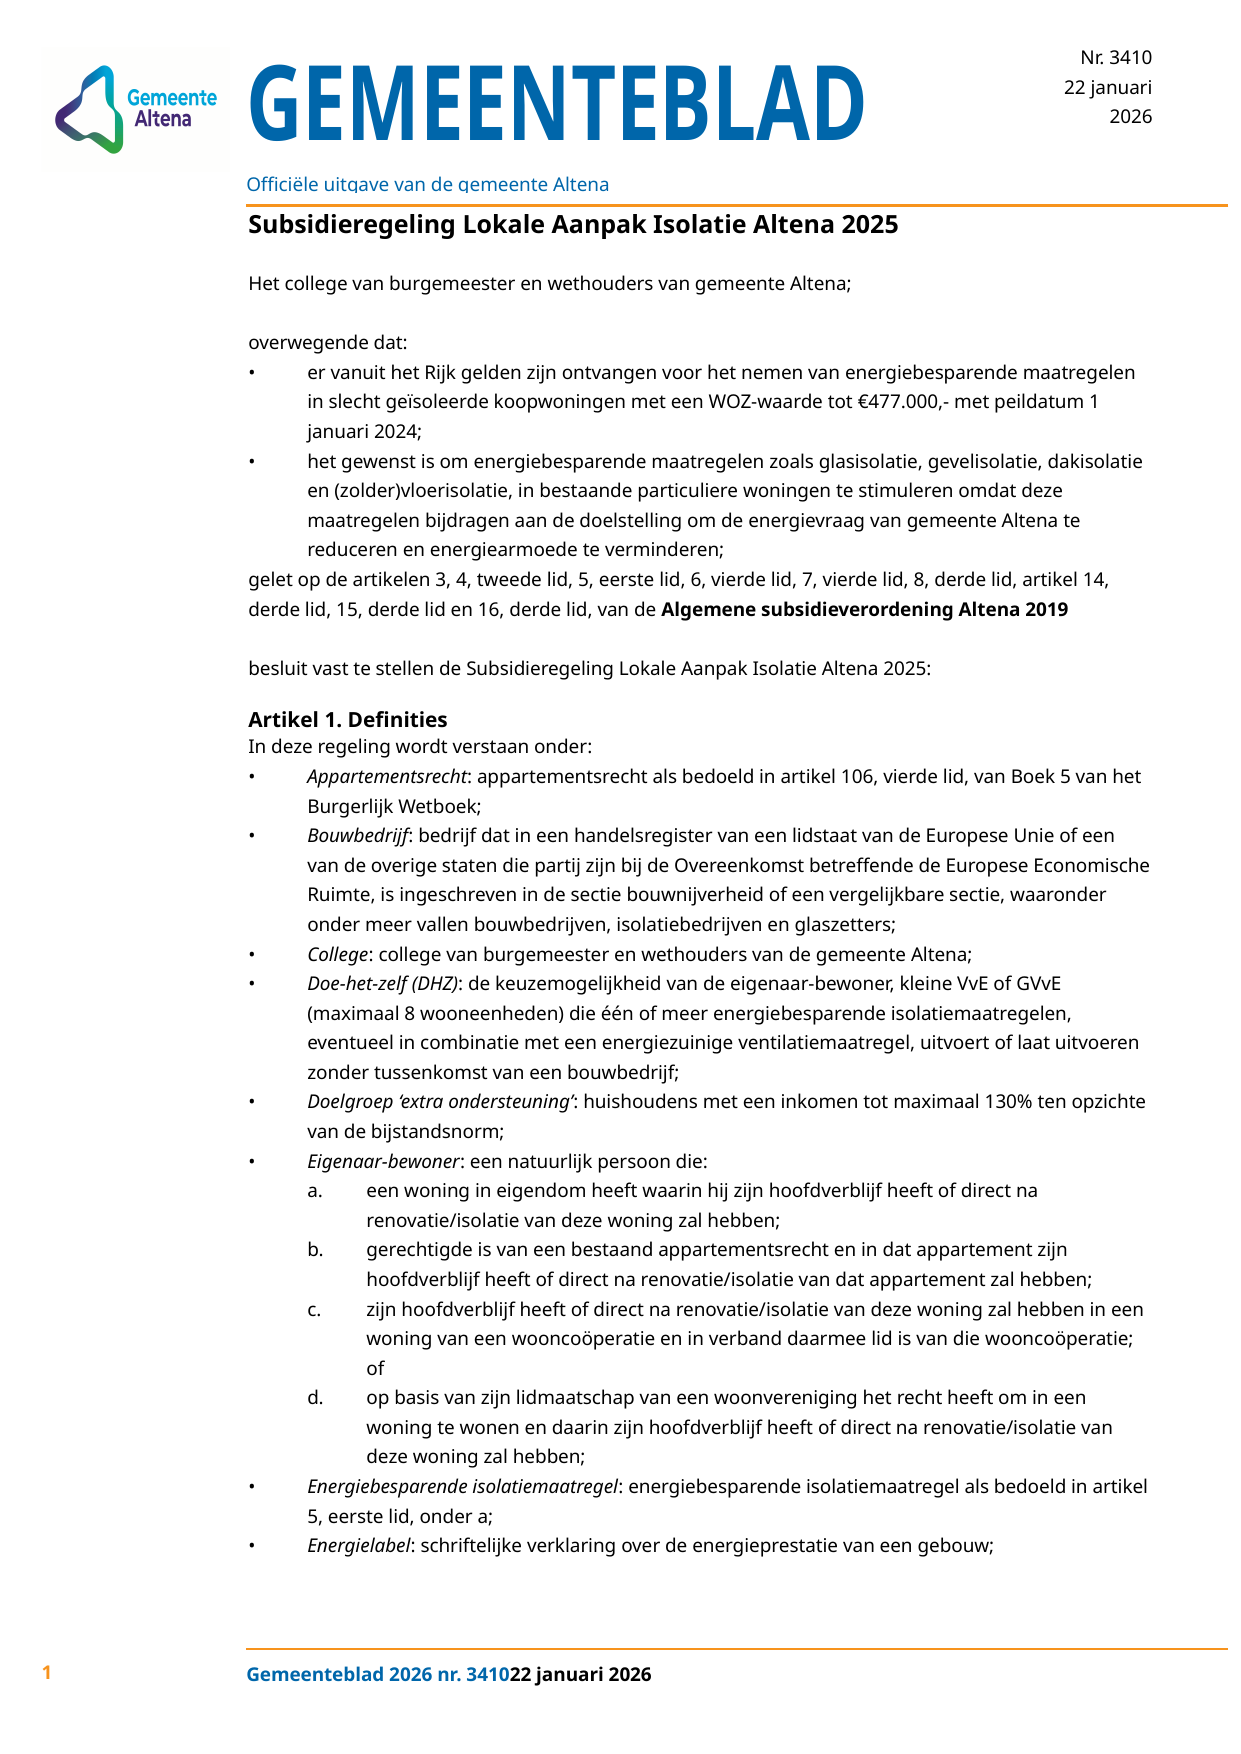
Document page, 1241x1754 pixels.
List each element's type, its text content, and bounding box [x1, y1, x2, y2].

list een woning in eigendom heeft waarin hij zijn hoofdverblijf heeft of direct na renovatie/isolatie van deze woning zal hebben; [307, 1177, 1152, 1233]
list Energielabel: schriftelijke verklaring over de energieprestatie van een gebouw; [248, 1532, 1152, 1558]
text Het college van burgemeester en wethouders van gemeente Altena; [248, 270, 1152, 296]
list Appartementsrecht: appartementsrecht als bedoeld in artikel 106, vierde lid, van Boek 5 van het Burgerlijk Wetboek; [248, 763, 1152, 819]
text gelet op de artikelen 3, 4, tweede lid, 5, eerste lid, 6, vierde lid, 7, vierde lid, 8, derde lid, artikel 14, derde lid, 15, derde lid en 16, derde lid, van de Algemene subsidieverordening Altena 2019 [248, 566, 1152, 621]
list Doe-het-zelf (DHZ): de keuzemogelijkheid van de eigenaar-bewoner, kleine VvE of GVvE (maximaal 8 wooneenheden) die één of meer energiebesparende isolatiemaatregelen, eventueel in combinatie met een energiezuinige ventilatiemaatregel, uitvoert of laat uitvoeren zonder tussenkomst van een bouwbedrijf; [248, 970, 1152, 1085]
text besluit vast te stellen de Subsidieregeling Lokale Aanpak Isolatie Altena 2025: [248, 655, 1152, 681]
text Subsidieregeling Lokale Aanpak Isolatie Altena 2025 [248, 207, 1152, 241]
list het gewenst is om energiebesparende maatregelen zoals glasisolatie, gevelisolatie, dakisolatie en (zolder)vloerisolatie, in bestaande particuliere woningen te stimuleren omdat deze maatregelen bijdragen aan de doelstelling om de energievraag van gemeente Altena te reduceren en energiearmoede te verminderen; [248, 448, 1152, 562]
list op basis van zijn lidmaatschap van een woonvereniging het recht heeft om in een woning te wonen en daarin zijn hoofdverblijf heeft of direct na renovatie/isolatie van deze woning zal hebben; [307, 1384, 1152, 1469]
list College: college van burgemeester en wethouders van de gemeente Altena; [248, 941, 1152, 967]
text Artikel 1. Definities [248, 705, 1152, 734]
picture [41, 47, 231, 172]
list Energiebesparende isolatiemaatregel: energiebesparende isolatiemaatregel als bedoeld in artikel 5, eerste lid, onder a; [248, 1473, 1152, 1529]
list Doelgroep ‘extra ondersteuning’: huishoudens met een inkomen tot maximaal 130% ten opzichte van de bijstandsnorm; [248, 1089, 1152, 1144]
list er vanuit het Rijk gelden zijn ontvangen voor het nemen van energiebesparende maatregelen in slecht geïsoleerde koopwoningen met een WOZ-waarde tot €477.000,- met peildatum 1 januari 2024; [248, 359, 1152, 444]
text overwegende dat: [248, 329, 1152, 355]
list Eigenaar-bewoner: een natuurlijk persoon die: [248, 1148, 1152, 1174]
list gerechtigde is van een bestaand appartementsrecht en in dat appartement zijn hoofdverblijf heeft of direct na renovatie/isolatie van dat appartement zal hebben; [307, 1237, 1152, 1292]
text In deze regeling wordt verstaan onder: [248, 734, 1152, 759]
list zijn hoofdverblijf heeft of direct na renovatie/isolatie van deze woning zal hebben in een woning van een wooncoöperatie en in verband daarmee lid is van die wooncoöperatie; of [307, 1296, 1152, 1381]
list Bouwbedrijf: bedrijf dat in een handelsregister van een lidstaat van de Europese Unie of een van de overige staten die partij zijn bij de Overeenkomst betreffende de Europese Economische Ruimte, is ingeschreven in de sectie bouwnijverheid of een vergelijkbare sectie, waaronder onder meer vallen bouwbedrijven, isolatiebedrijven en glaszetters; [248, 822, 1152, 937]
